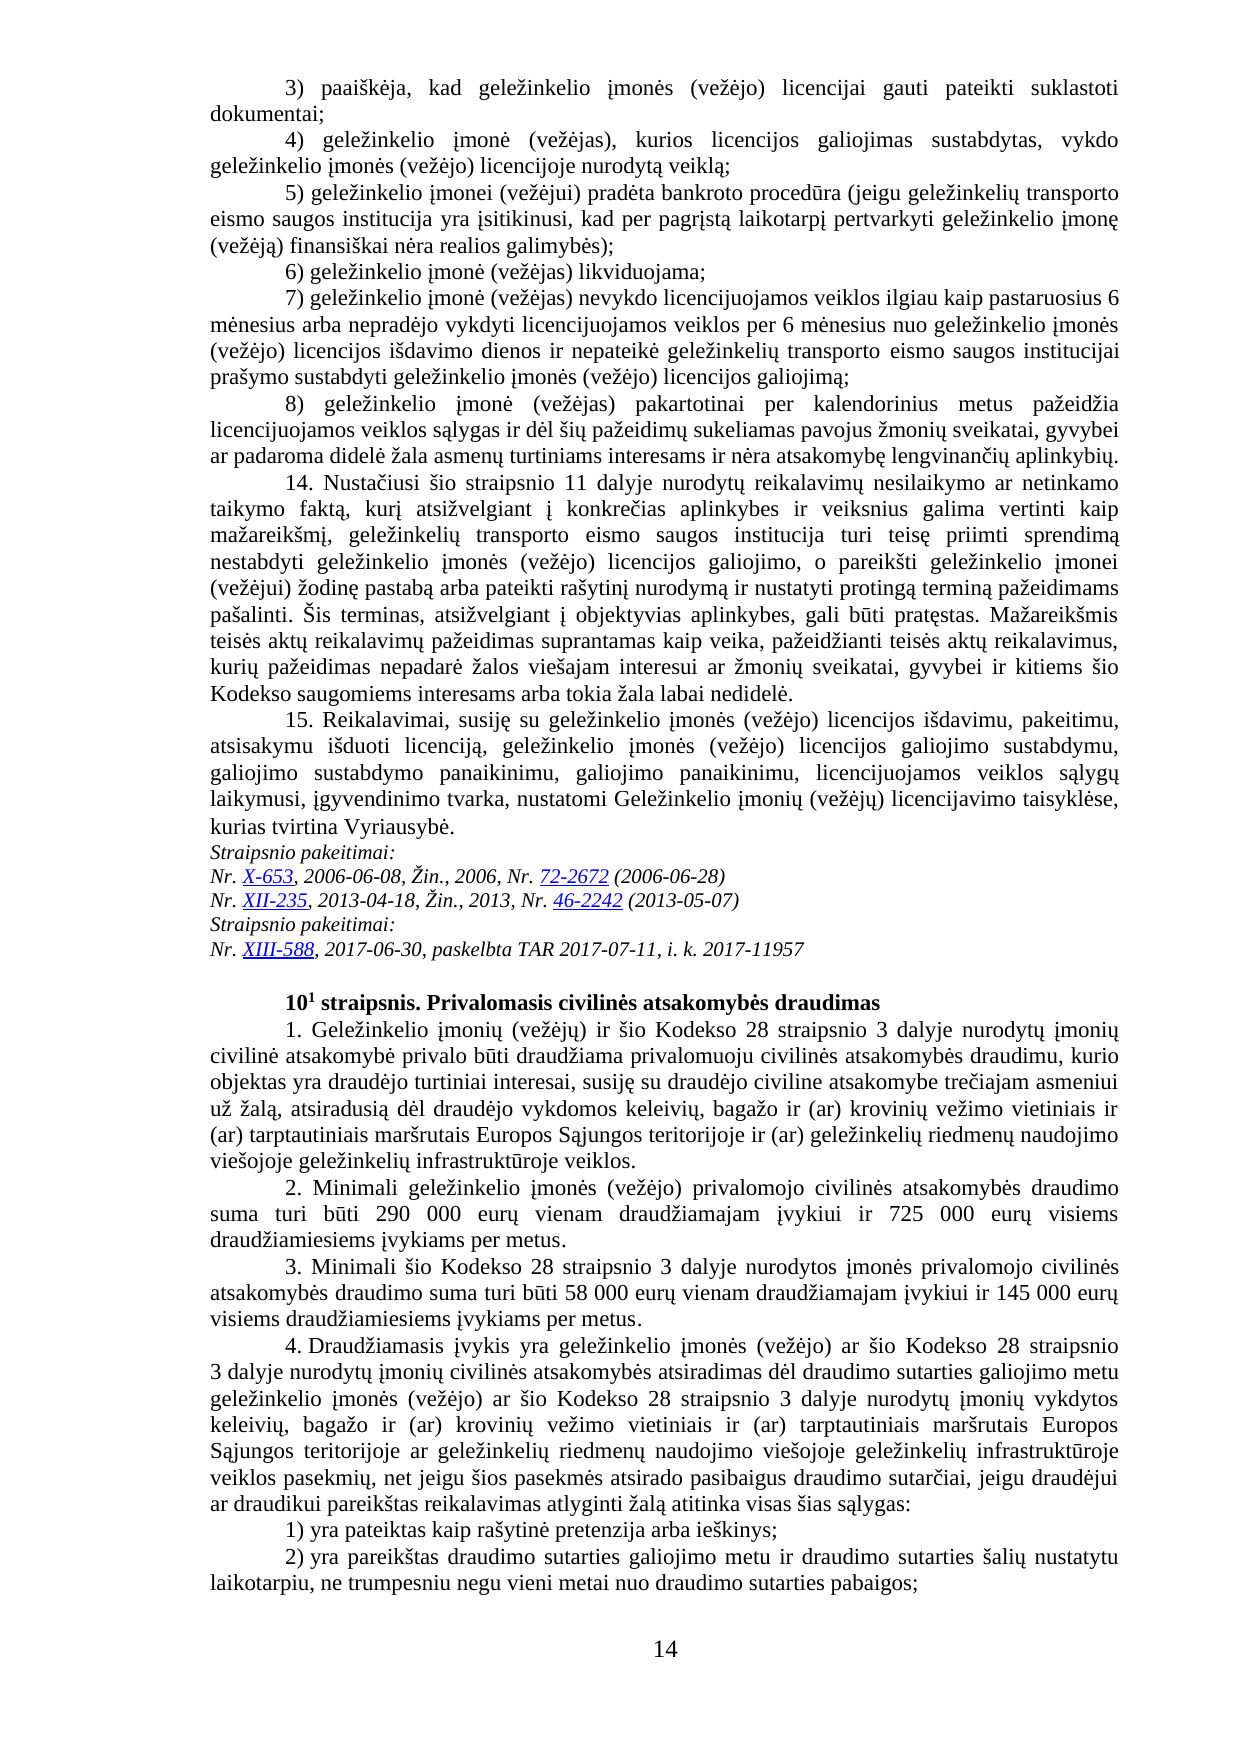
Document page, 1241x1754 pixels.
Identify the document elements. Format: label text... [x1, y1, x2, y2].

text 4. Draudžiamasis įvykis yra geležinkelio įmonės (vežėjo) ar šio Kodekso 28 straipsnio 3 dalyje nurodytų įmonių civilinės atsakomybės atsiradimas dėl draudimo sutarties galiojimo metu geležinkelio įmonės (vežėjo) ar šio Kodekso 28 straipsnio 3 dalyje nurodytų įmonių vykdytos keleivių, bagažo ir (ar) krovinių vežimo vietiniais ir (ar) tarptautiniais maršrutais Europos Sąjungos teritorijoje ar geležinkelių riedmenų naudojimo viešojoje geležinkelių infrastruktūroje veiklos pasekmių, net jeigu šios pasekmės atsirado pasibaigus draudimo sutarčiai, jeigu draudėjui ar draudikui pareikštas reikalavimas atlyginti žalą atitinka visas šias sąlygas: [210, 1332, 1120, 1516]
text 3) paaiškėja, kad geležinkelio įmonės (vežėjo) licencijai gauti pateikti suklastoti dokumentai; [210, 73, 1120, 126]
text 1. Geležinkelio įmonių (vežėjų) ir šio Kodekso 28 straipsnio 3 dalyje nurodytų įmonių civilinė atsakomybė privalo būti draudžiama privalomuoju civilinės atsakomybės draudimu, kurio objektas yra draudėjo turtiniai interesai, susiję su draudėjo civiline atsakomybe trečiajam asmeniui už žalą, atsiradusią dėl draudėjo vykdomos keleivių, bagažo ir (ar) krovinių vežimo vietiniais ir (ar) tarptautiniais maršrutais Europos Sąjungos teritorijoje ir (ar) geležinkelių riedmenų naudojimo viešojoje geležinkelių infrastruktūroje veiklos. [210, 1016, 1120, 1174]
text 2. Minimali geležinkelio įmonės (vežėjo) privalomojo civilinės atsakomybės draudimo suma turi būti 290 000 eurų vienam draudžiamajam įvykiui ir 725 000 eurų visiems draudžiamiesiems įvykiams per metus. [210, 1174, 1120, 1253]
text 4) geležinkelio įmonė (vežėjas), kurios licencijos galiojimas sustabdytas, vykdo geležinkelio įmonės (vežėjo) licencijoje nurodytą veiklą; [210, 126, 1120, 179]
text 7) geležinkelio įmonė (vežėjas) nevykdo licencijuojamos veiklos ilgiau kaip pastaruosius 6 mėnesius arba nepradėjo vykdyti licencijuojamos veiklos per 6 mėnesius nuo geležinkelio įmonės (vežėjo) licencijos išdavimo dienos ir nepateikė geležinkelių transporto eismo saugos institucijai prašymo sustabdyti geležinkelio įmonės (vežėjo) licencijos galiojimą; [210, 284, 1120, 390]
text 5) geležinkelio įmonei (vežėjui) pradėta bankroto procedūra (jeigu geležinkelių transporto eismo saugos institucija yra įsitikinusi, kad per pagrįstą laikotarpį pertvarkyti geležinkelio įmonę (vežėją) finansiškai nėra realios galimybės); [210, 179, 1120, 258]
text Straipsnio pakeitimai: [210, 912, 1120, 936]
text 3. Minimali šio Kodekso 28 straipsnio 3 dalyje nurodytos įmonės privalomojo civilinės atsakomybės draudimo suma turi būti 58 000 eurų vienam draudžiamajam įvykiui ir 145 000 eurų visiems draudžiamiesiems įvykiams per metus. [210, 1253, 1120, 1332]
text Straipsnio pakeitimai: [210, 840, 1120, 864]
text 1) yra pateiktas kaip rašytinė pretenzija arba ieškinys; [210, 1516, 1120, 1543]
text 8) geležinkelio įmonė (vežėjas) pakartotinai per kalendorinius metus pažeidžia licencijuojamos veiklos sąlygas ir dėl šių pažeidimų sukeliamas pavojus žmonių sveikatai, gyvybei ar padaroma didelė žala asmenų turtiniams interesams ir nėra atsakomybę lengvinančių aplinkybių. [210, 390, 1120, 469]
text 15. Reikalavimai, susiję su geležinkelio įmonės (vežėjo) licencijos išdavimu, pakeitimu, atsisakymu išduoti licenciją, geležinkelio įmonės (vežėjo) licencijos galiojimo sustabdymu, galiojimo sustabdymo panaikinimu, galiojimo panaikinimu, licencijuojamos veiklos sąlygų laikymusi, įgyvendinimo tvarka, nustatomi Geležinkelio įmonių (vežėjų) licencijavimo taisyklėse, kurias tvirtina Vyriausybė. [210, 706, 1120, 840]
text Nr. XII-235, 2013-04-18, Žin., 2013, Nr. 46-2242 (2013-05-07) [210, 888, 1120, 912]
text Nr. XIII-588, 2017-06-30, paskelbta TAR 2017-07-11, i. k. 2017-11957 [210, 936, 1120, 961]
text 101 straipsnis. Privalomasis civilinės atsakomybės draudimas [210, 989, 1120, 1016]
text 6) geležinkelio įmonė (vežėjas) likviduojama; [210, 258, 1120, 284]
text Nr. X-653, 2006-06-08, Žin., 2006, Nr. 72-2672 (2006-06-28) [210, 864, 1120, 888]
text 14. Nustačiusi šio straipsnio 11 dalyje nurodytų reikalavimų nesilaikymo ar netinkamo taikymo faktą, kurį atsižvelgiant į konkrečias aplinkybes ir veiksnius galima vertinti kaip mažareikšmį, geležinkelių transporto eismo saugos institucija turi teisę priimti sprendimą nestabdyti geležinkelio įmonės (vežėjo) licencijos galiojimo, o pareikšti geležinkelio įmonei (vežėjui) žodinę pastabą arba pateikti rašytinį nurodymą ir nustatyti protingą terminą pažeidimams pašalinti. Šis terminas, atsižvelgiant į objektyvias aplinkybes, gali būti pratęstas. Mažareikšmis teisės aktų reikalavimų pažeidimas suprantamas kaip veika, pažeidžianti teisės aktų reikalavimus, kurių pažeidimas nepadarė žalos viešajam interesui ar žmonių sveikatai, gyvybei ir kitiems šio Kodekso saugomiems interesams arba tokia žala labai nedidelė. [210, 469, 1120, 706]
text 2) yra pareikštas draudimo sutarties galiojimo metu ir draudimo sutarties šalių nustatytu laikotarpiu, ne trumpesniu negu vieni metai nuo draudimo sutarties pabaigos; [210, 1543, 1120, 1595]
